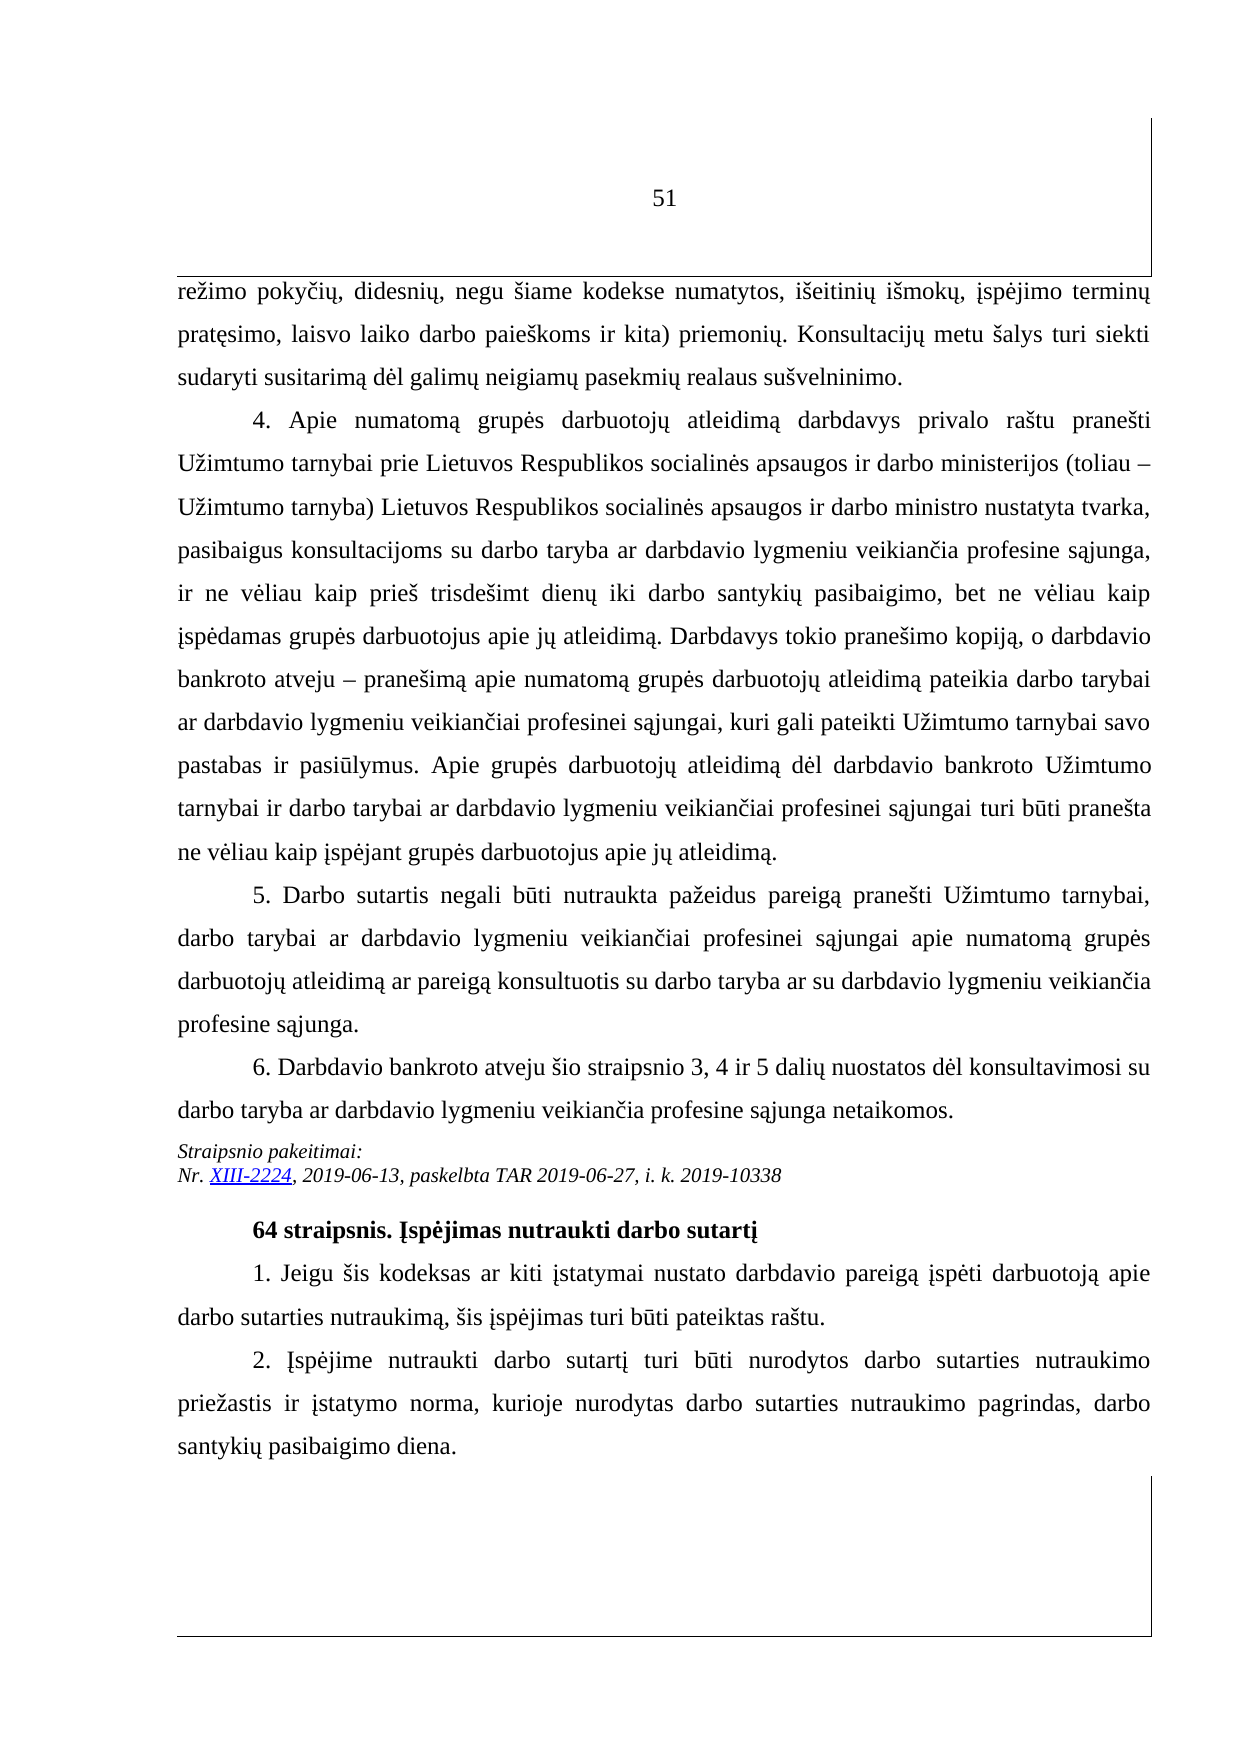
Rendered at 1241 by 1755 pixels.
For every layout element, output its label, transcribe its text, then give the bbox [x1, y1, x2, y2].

text Straipsnio pakeitimai: [177, 1138, 1152, 1163]
text 1. Jeigu šis kodeksas ar kiti įstatymai nustato darbdavio pareigą įspėti darbuotoją apie darbo sutarties nutraukimą, šis įspėjimas turi būti pateiktas raštu. [177, 1258, 1152, 1330]
text 5. Darbo sutartis negali būti nutraukta pažeidus pareigą pranešti Užimtumo tarnybai, darbo tarybai ar darbdavio lygmeniu veikiančiai profesinei sąjungai apie numatomą grupės darbuotojų atleidimą ar pareigą konsultuotis su darbo taryba ar su darbdavio lygmeniu veikiančia profesine sąjunga. [177, 880, 1152, 1038]
text Nr. XIII-2224, 2019-06-13, paskelbta TAR 2019-06-27, i. k. 2019-10338 [177, 1163, 1152, 1187]
text režimo pokyčių, didesnių, negu šiame kodekse numatytos, išeitinių išmokų, įspėjimo terminų pratęsimo, laisvo laiko darbo paieškoms ir kita) priemonių. Konsultacijų metu šalys turi siekti sudaryti susitarimą dėl galimų neigiamų pasekmių realaus sušvelninimo. [177, 276, 1152, 391]
text 6. Darbdavio bankroto atveju šio straipsnio 3, 4 ir 5 dalių nuostatos dėl konsultavimosi su darbo taryba ar darbdavio lygmeniu veikiančia profesine sąjunga netaikomos. [177, 1052, 1152, 1124]
text 2. Įspėjime nutraukti darbo sutartį turi būti nurodytos darbo sutarties nutraukimo priežastis ir įstatymo norma, kurioje nurodytas darbo sutarties nutraukimo pagrindas, darbo santykių pasibaigimo diena. [177, 1345, 1152, 1460]
subtitle 64 straipsnis. Įspėjimas nutraukti darbo sutartį [177, 1215, 1152, 1244]
text 4. Apie numatomą grupės darbuotojų atleidimą darbdavys privalo raštu pranešti Užimtumo tarnybai prie Lietuvos Respublikos socialinės apsaugos ir darbo ministerijos (toliau – Užimtumo tarnyba) Lietuvos Respublikos socialinės apsaugos ir darbo ministro nustatyta tvarka, pasibaigus konsultacijoms su darbo taryba ar darbdavio lygmeniu veikiančia profesine sąjunga, ir ne vėliau kaip prieš trisdešimt dienų iki darbo santykių pasibaigimo, bet ne vėliau kaip įspėdamas grupės darbuotojus apie jų atleidimą. Darbdavys tokio pranešimo kopiją, o darbdavio bankroto atveju – pranešimą apie numatomą grupės darbuotojų atleidimą pateikia darbo tarybai ar darbdavio lygmeniu veikiančiai profesinei sąjungai, kuri gali pateikti Užimtumo tarnybai savo pastabas ir pasiūlymus. Apie grupės darbuotojų atleidimą dėl darbdavio bankroto Užimtumo tarnybai ir darbo tarybai ar darbdavio lygmeniu veikiančiai profesinei sąjungai turi būti pranešta ne vėliau kaip įspėjant grupės darbuotojus apie jų atleidimą. [177, 405, 1152, 865]
